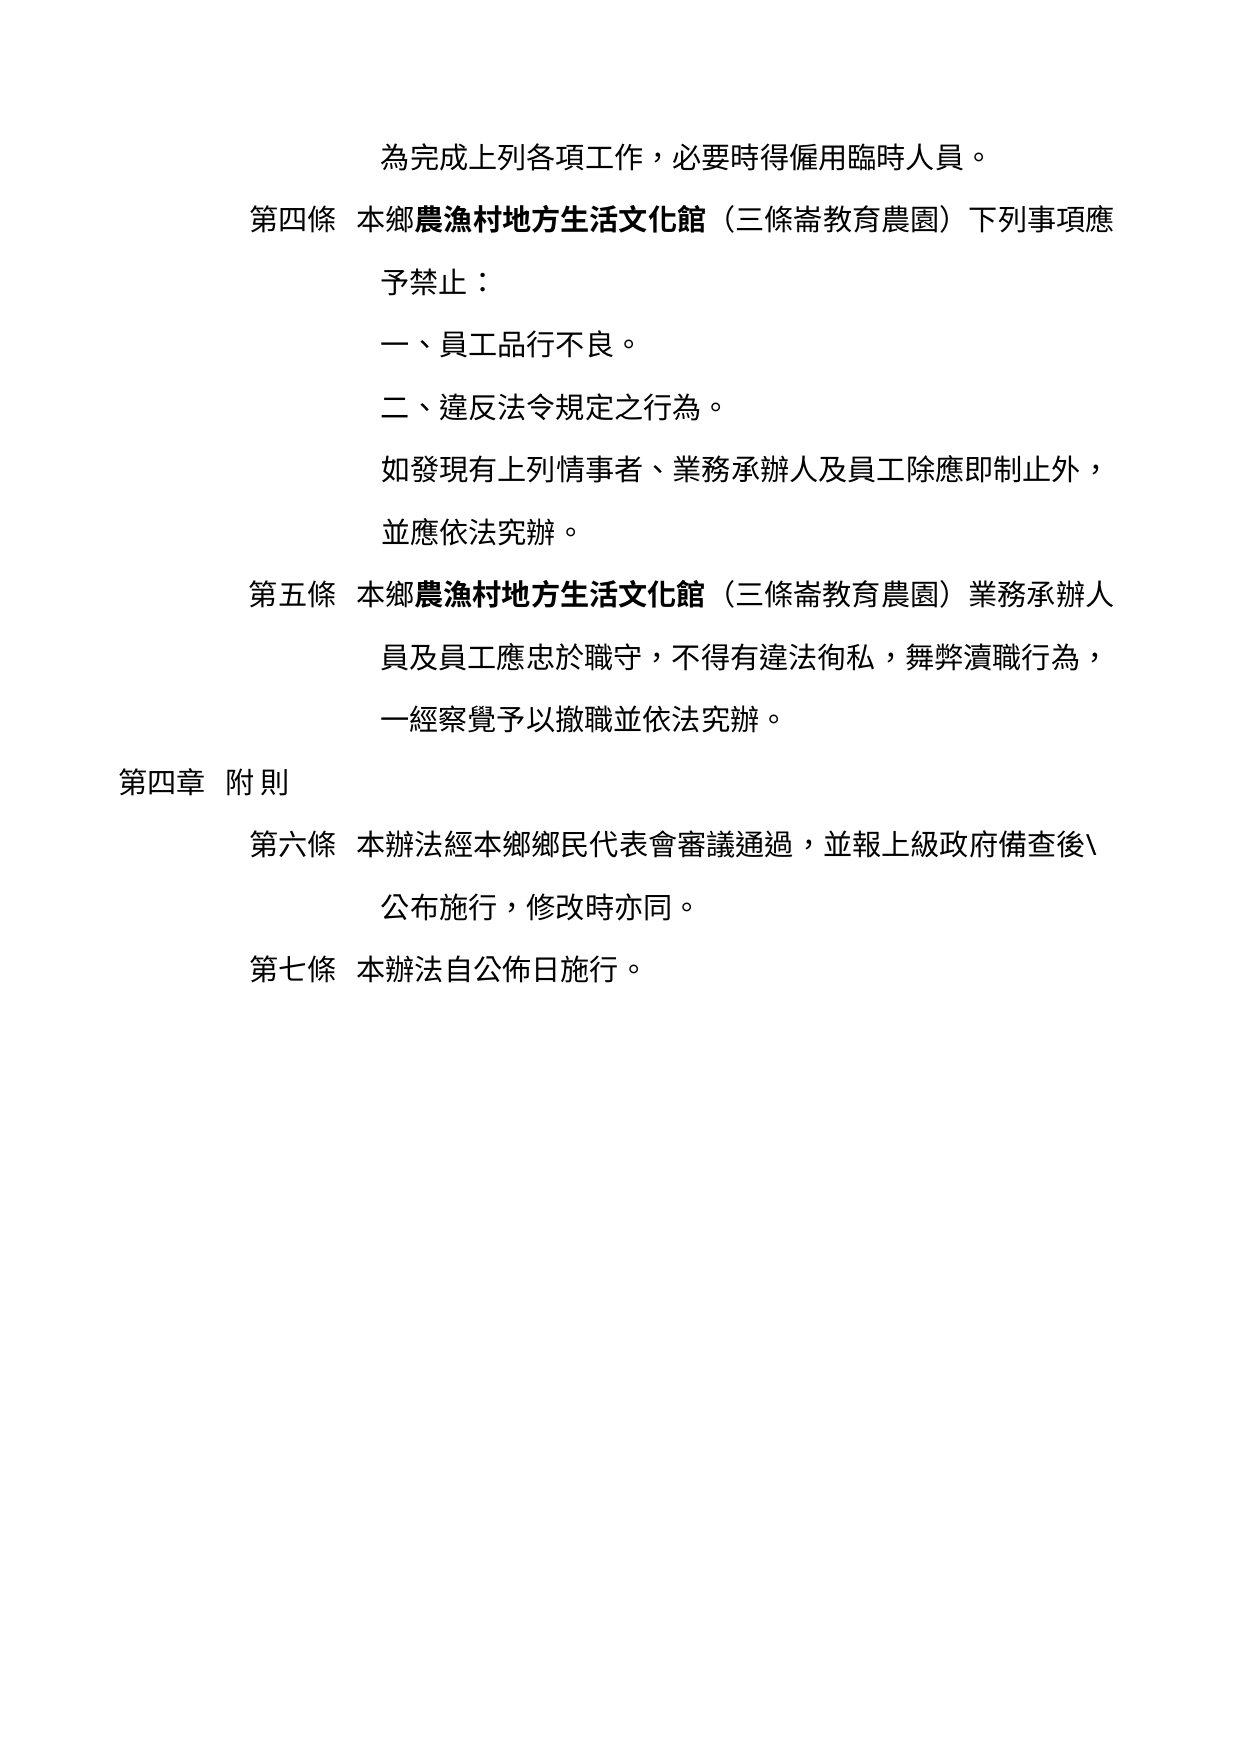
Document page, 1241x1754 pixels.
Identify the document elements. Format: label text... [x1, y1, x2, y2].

text 第六條 本辦法經本鄉鄉民代表會審議通過，並報上級政府備查後\公布施行，修改時亦同。 [249, 806, 1122, 931]
text 為完成上列各項工作，必要時得僱用臨時人員。 [118, 118, 1122, 181]
text 二、違反法令規定之行為。 [118, 368, 1122, 431]
text 第四條 本鄉農漁村地方生活文化館（三條崙教育農園）下列事項應予禁止： [249, 181, 1122, 306]
text 第四章 附 則 [118, 743, 1122, 806]
text 一、員工品行不良。 [118, 306, 1122, 368]
text 第七條 本辦法自公佈日施行。 [118, 931, 1122, 993]
text 第五條 本鄉農漁村地方生活文化館（三條崙教育農園）業務承辦人員及員工應忠於職守，不得有違法徇私，舞弊瀆職行為，一經察覺予以撤職並依法究辦。 [249, 556, 1122, 743]
text 如發現有上列情事者、業務承辦人及員工除應即制止外，並應依法究辦。 [381, 431, 1122, 556]
